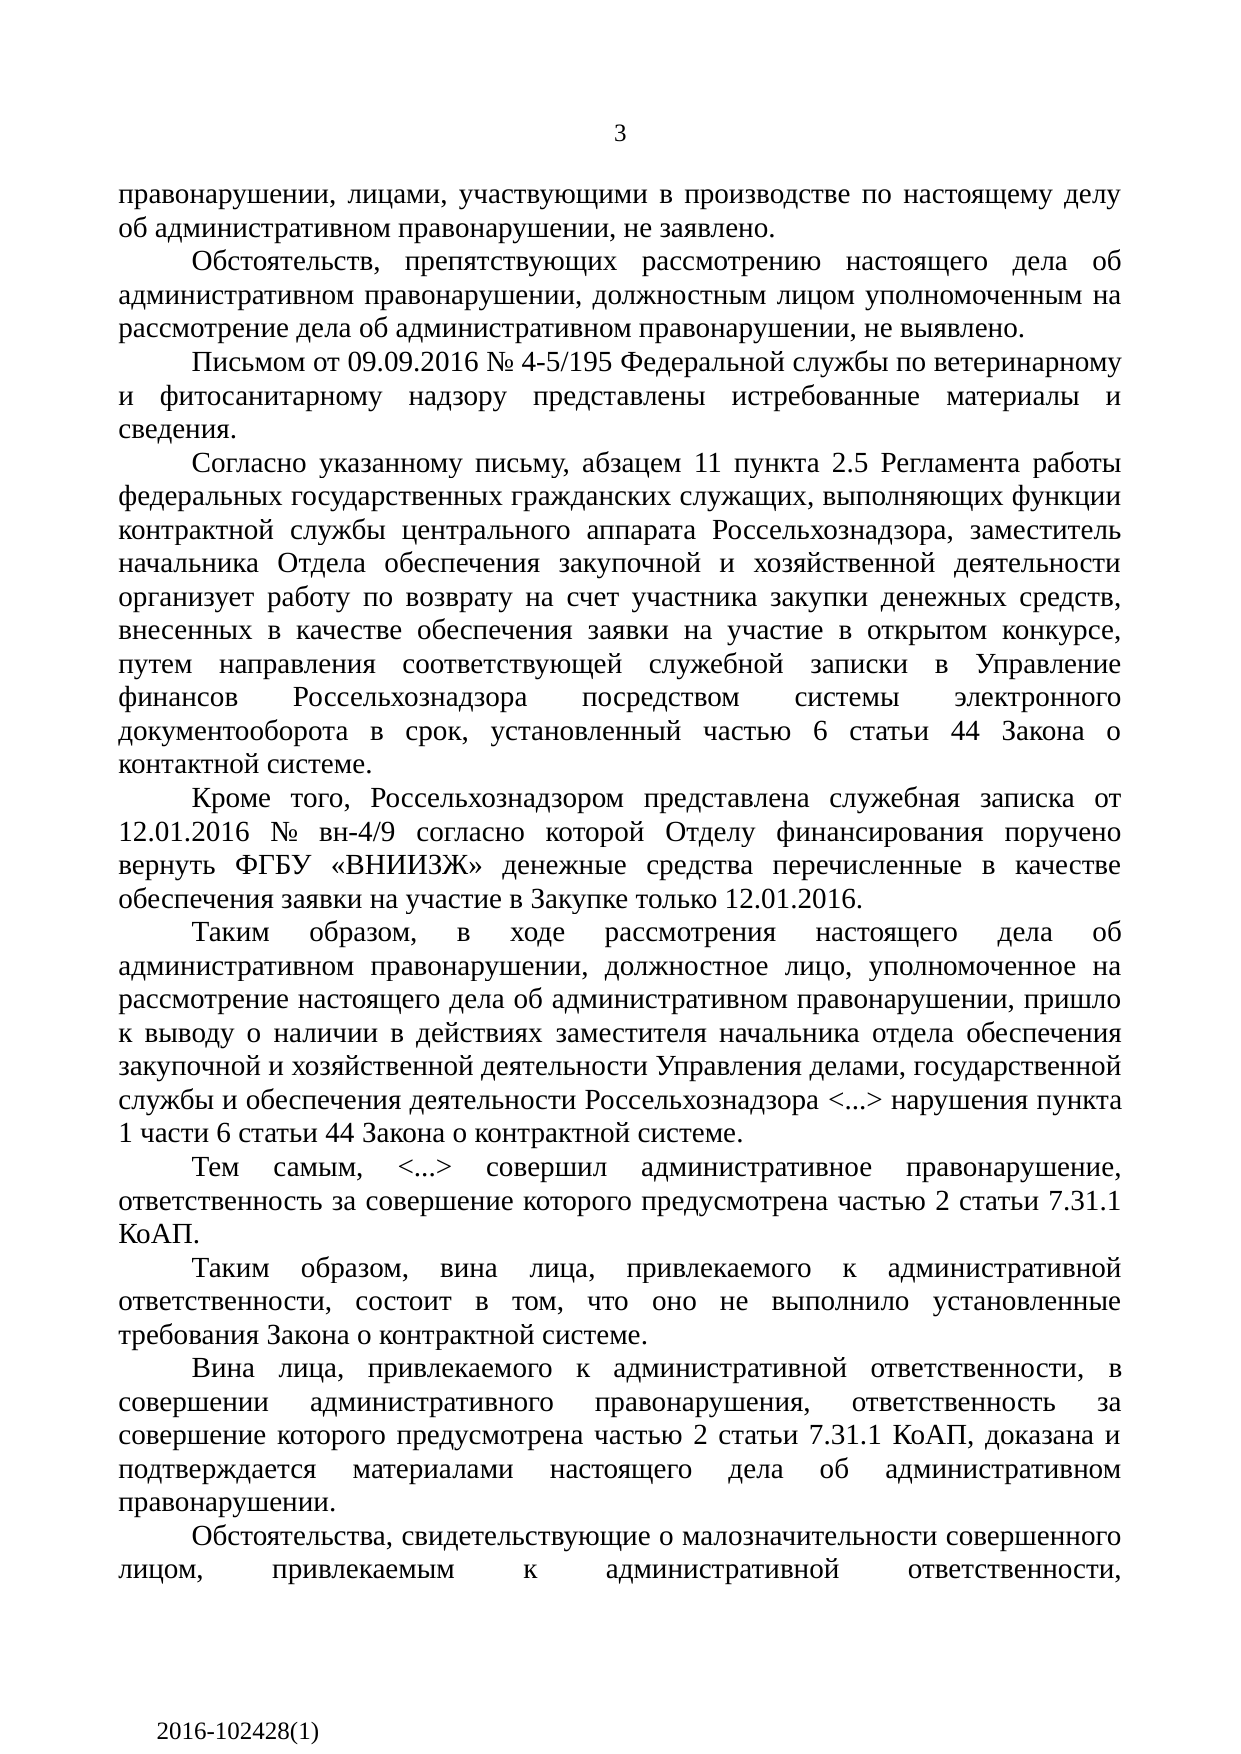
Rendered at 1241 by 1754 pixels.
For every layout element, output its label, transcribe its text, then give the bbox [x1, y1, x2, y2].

text Обстоятельства, свидетельствующие о малозначительности совершенного лицом, привлекаемым к административной ответственности, [118, 1518, 1122, 1585]
text Обстоятельств, препятствующих рассмотрению настоящего дела об административном правонарушении, должностным лицом уполномоченным на рассмотрение дела об административном правонарушении, не выявлено. [118, 243, 1122, 344]
text Вина лица, привлекаемого к административной ответственности, в совершении административного правонарушения, ответственность за совершение которого предусмотрена частью 2 статьи 7.31.1 КоАП, доказана и подтверждается материалами настоящего дела об административном правонарушении. [118, 1350, 1122, 1518]
text Тем самым, <...> совершил административное правонарушение, ответственность за совершение которого предусмотрена частью 2 статьи 7.31.1 КоАП. [118, 1149, 1122, 1250]
text Согласно указанному письму, абзацем 11 пункта 2.5 Регламента работы федеральных государственных гражданских служащих, выполняющих функции контрактной службы центрального аппарата Россельхознадзора, заместитель начальника Отдела обеспечения закупочной и хозяйственной деятельности организует работу по возврату на счет участника закупки денежных средств, внесенных в качестве обеспечения заявки на участие в открытом конкурсе, путем направления соответствующей служебной записки в Управление финансов Россельхознадзора посредством системы электронного документооборота в срок, установленный частью 6 статьи 44 Закона о контактной системе. [118, 445, 1122, 780]
text Кроме того, Россельхознадзором представлена служебная записка от 12.01.2016 № вн-4/9 согласно которой Отделу финансирования поручено вернуть ФГБУ «ВНИИЗЖ» денежные средства перечисленные в качестве обеспечения заявки на участие в Закупке только 12.01.2016. [118, 780, 1122, 914]
text Таким образом, вина лица, привлекаемого к административной ответственности, состоит в том, что оно не выполнило установленные требования Закона о контрактной системе. [118, 1250, 1122, 1350]
text Таким образом, в ходе рассмотрения настоящего дела об административном правонарушении, должностное лицо, уполномоченное на рассмотрение настоящего дела об административном правонарушении, пришло к выводу о наличии в действиях заместителя начальника отдела обеспечения закупочной и хозяйственной деятельности Управления делами, государственной службы и обеспечения деятельности Россельхознадзора <...> нарушения пункта 1 части 6 статьи 44 Закона о контрактной системе. [118, 914, 1122, 1149]
text правонарушении, лицами, участвующими в производстве по настоящему делу об административном правонарушении, не заявлено. [118, 176, 1122, 243]
text Письмом от 09.09.2016 № 4-5/195 Федеральной службы по ветеринарному и фитосанитарному надзору представлены истребованные материалы и сведения. [118, 344, 1122, 445]
